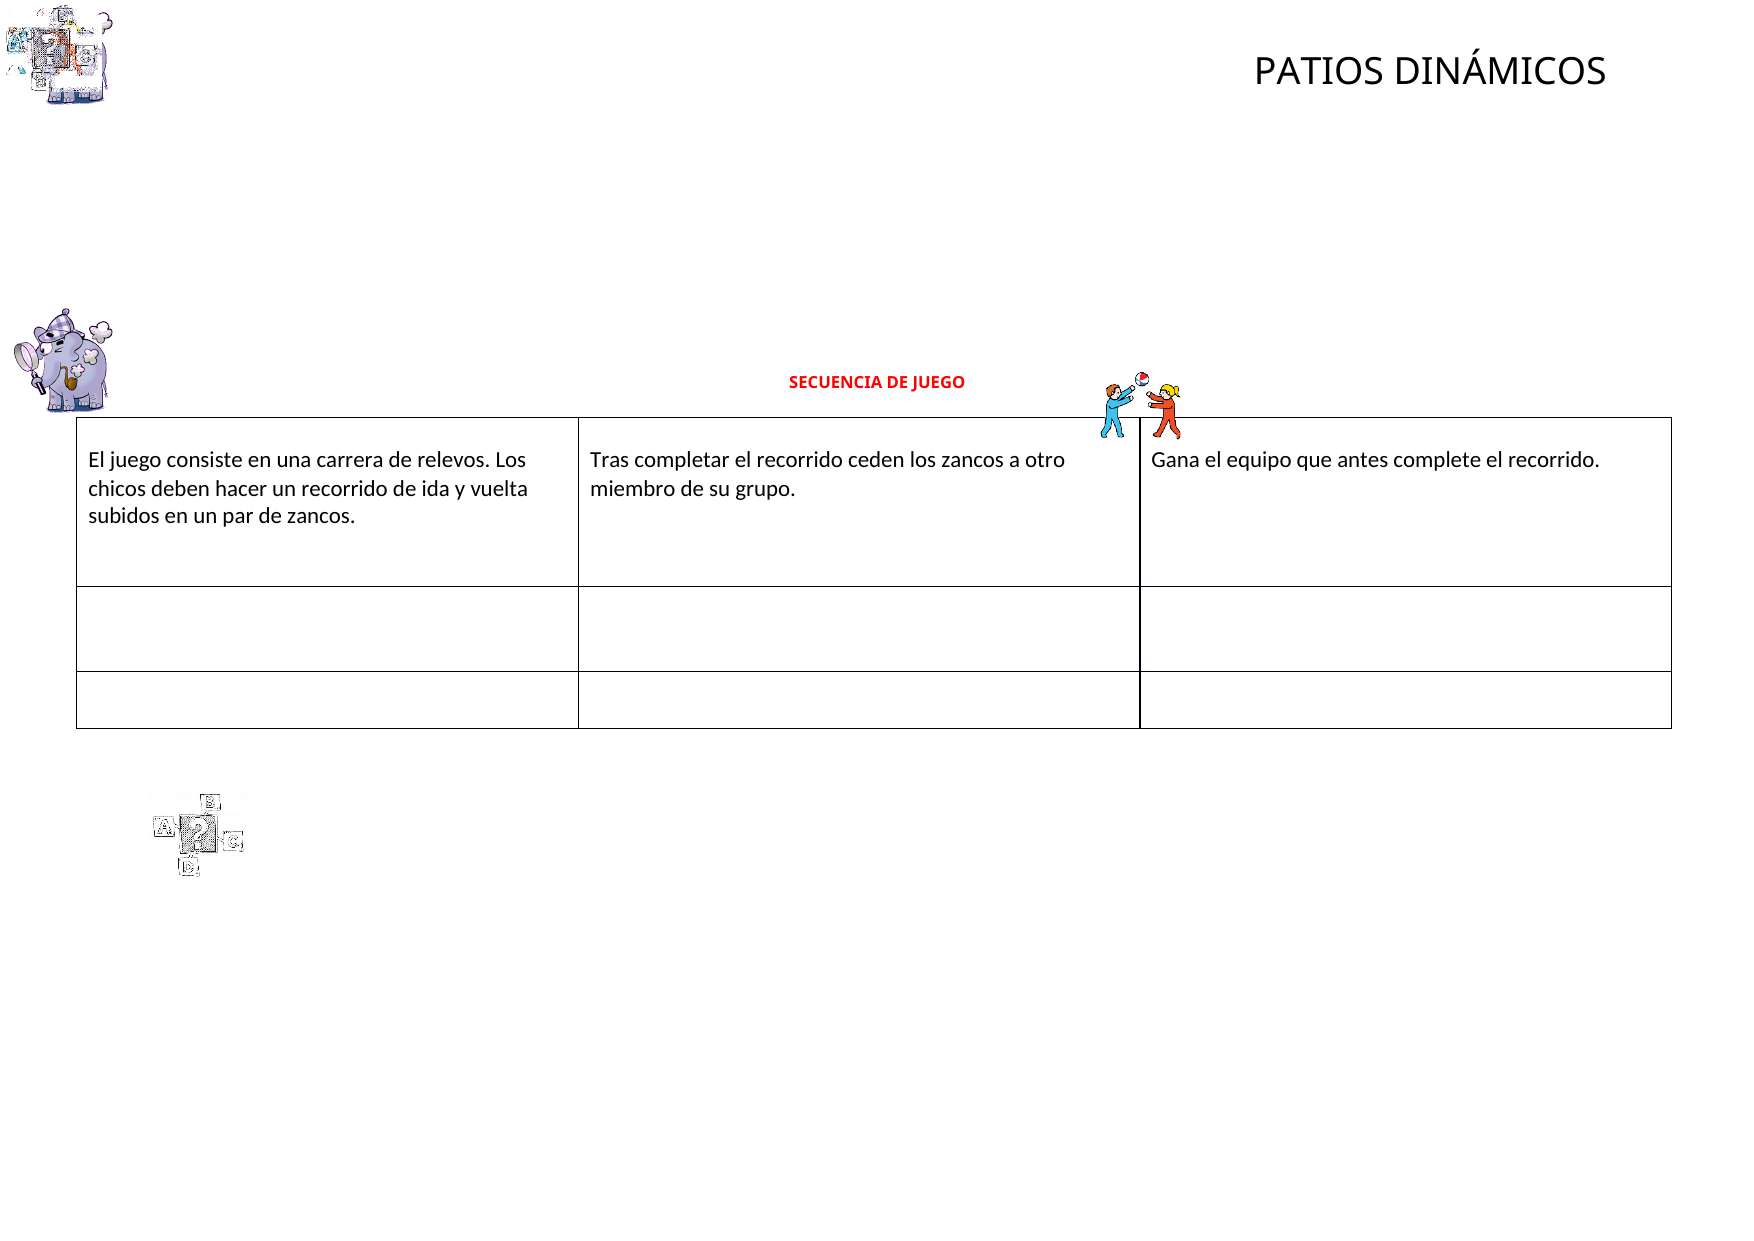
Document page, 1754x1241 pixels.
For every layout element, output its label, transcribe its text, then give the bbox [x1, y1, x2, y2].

picture [0, 0, 113, 106]
text SECUENCIA DE JUEGO [148, 371, 1098, 394]
table_cell [77, 672, 578, 728]
table_cell [1141, 672, 1671, 728]
text [1183, 371, 1606, 394]
table_header Tras completar el recorrido ceden los zancos a otro miembro de su grupo. [579, 418, 1139, 586]
table_cell [579, 587, 1139, 671]
table_cell [77, 587, 578, 671]
text PATIOS DINÁMICOS [148, 44, 1606, 95]
table_header El juego consiste en una carrera de relevos. Los chicos deben hacer un recorrido de ida y vuelta subidos en un par de zancos. [77, 418, 578, 586]
picture [0, 308, 113, 414]
picture [1098, 363, 1183, 448]
table_cell [1141, 587, 1671, 671]
picture [147, 785, 250, 877]
table_header Gana el equipo que antes complete el recorrido. [1141, 418, 1671, 586]
table_cell [579, 672, 1139, 728]
